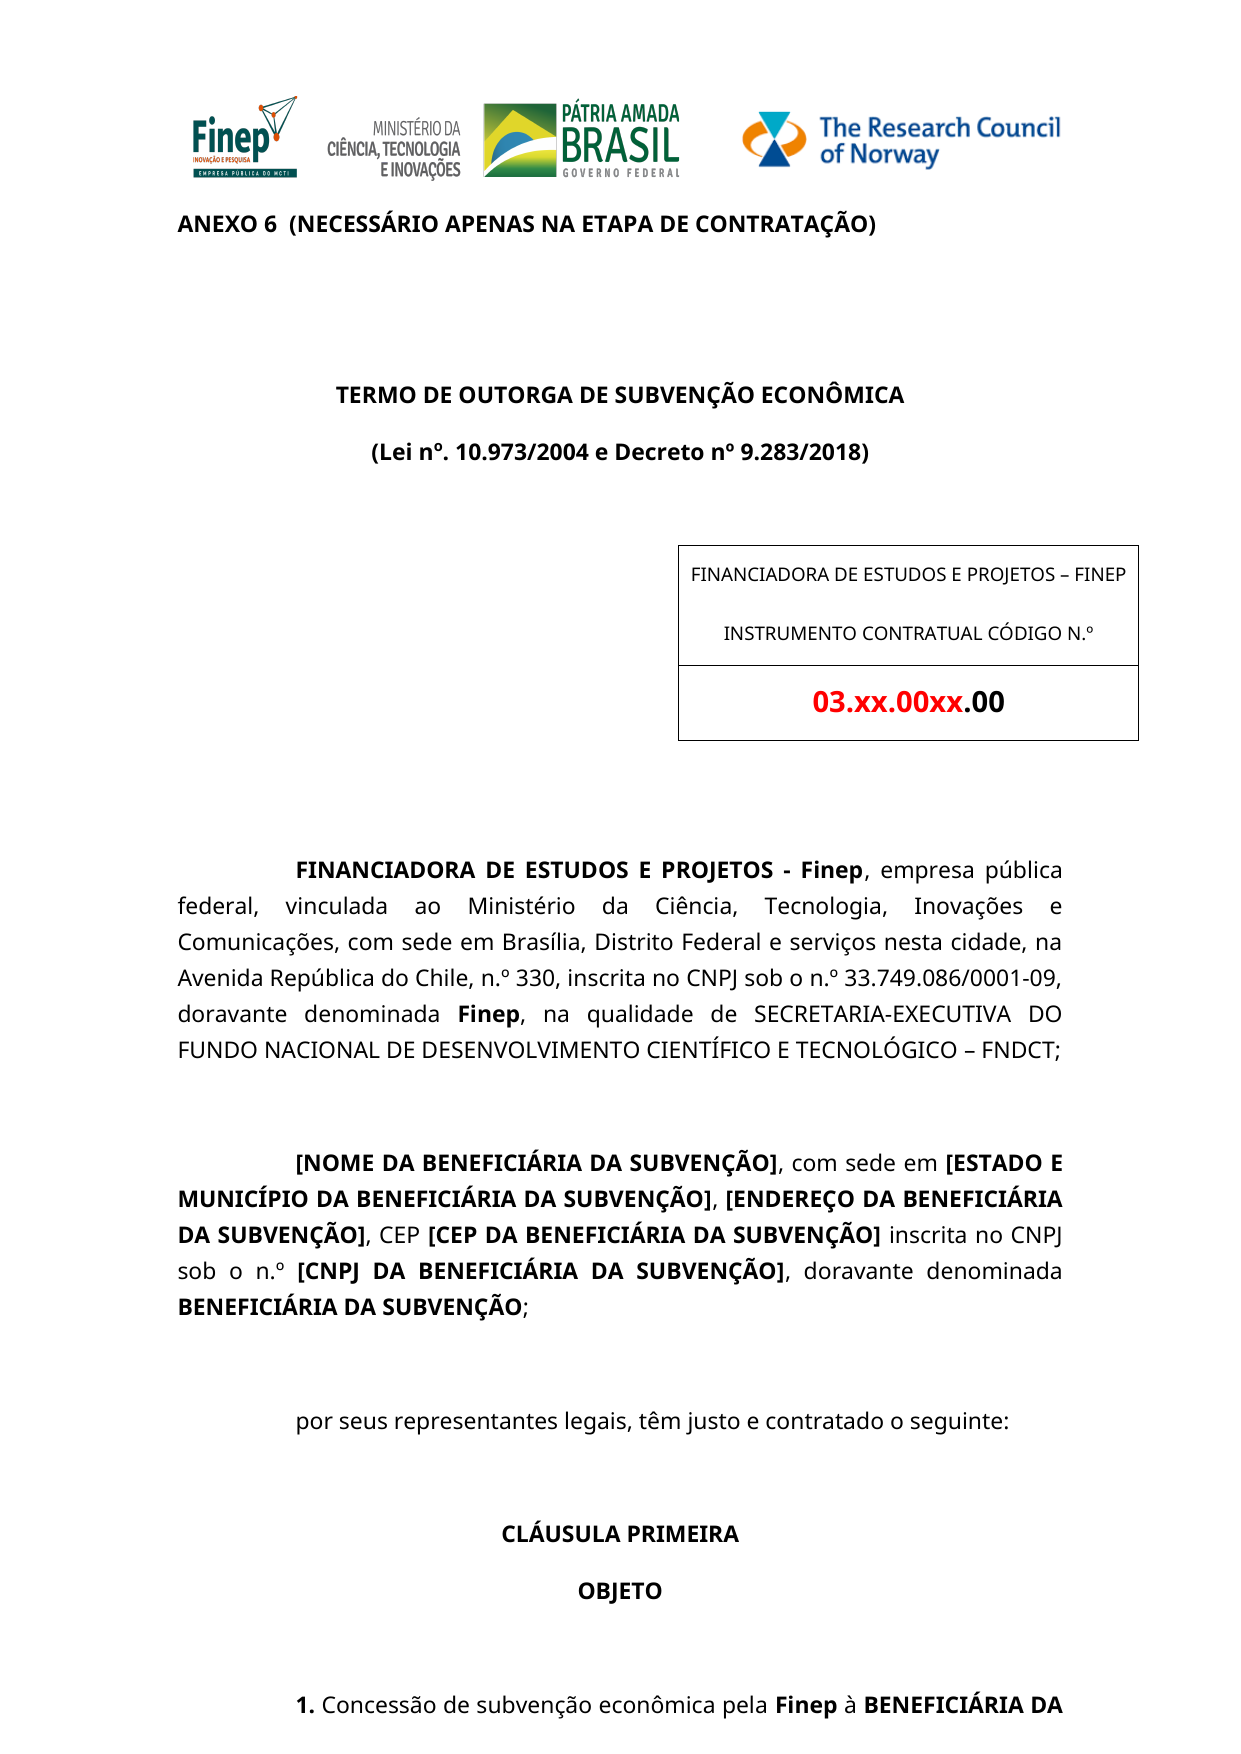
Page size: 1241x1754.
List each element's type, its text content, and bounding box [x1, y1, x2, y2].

table_header FINANCIADORA DE ESTUDOS E PROJETOS – FINEP INSTRUMENTO CONTRATUAL CÓDIGO N.º [679, 546, 1138, 665]
table_cell 03.xx.00xx.00 [679, 666, 1138, 739]
text (Lei no. 10.973/2004 e Decreto nº 9.283/2018) [177, 436, 1063, 467]
subtitle 1. Concessão de subvenção econômica pela Finep à BENEFICIÁRIA DA [177, 1688, 1063, 1720]
subtitle [NOME DA BENEFICIÁRIA DA SUBVENÇÃO], com sede em [ESTADO E MUNICÍPIO DA BENEFICIÁRIA DA SUBVENÇÃO], [ENDEREÇO DA BENEFICIÁRIA DA SUBVENÇÃO], CEP [CEP DA BENEFICIÁRIA DA SUBVENÇÃO] inscrita no CNPJ sob o n.º [CNPJ DA BENEFICIÁRIA DA SUBVENÇÃO], doravante denominada BENEFICIÁRIA DA SUBVENÇÃO; [177, 1147, 1063, 1322]
subtitle TERMO DE OUTORGA DE SUBVENÇÃO ECONÔMICA [177, 379, 1063, 410]
text por seus representantes legais, têm justo e contratado o seguinte: [177, 1405, 1063, 1436]
text ANEXO 6 (NECESSÁRIO APENAS NA ETAPA DE CONTRATAÇÃO) [177, 208, 1063, 240]
subtitle CLÁUSULA PRIMEIRA [177, 1518, 1063, 1549]
subtitle OBJETO [177, 1575, 1063, 1606]
subtitle FINANCIADORA DE ESTUDOS E PROJETOS - Finep, empresa pública federal, vinculada ao Ministério da Ciência, Tecnologia, Inovações e Comunicações, com sede em Brasília, Distrito Federal e serviços nesta cidade, na Avenida República do Chile, n.º 330, inscrita no CNPJ sob o n.º 33.749.086/0001-09, doravante denominada Finep, na qualidade de SECRETARIA-EXECUTIVA DO FUNDO NACIONAL DE DESENVOLVIMENTO CIENTÍFICO E TECNOLÓGICO – FNDCT; [177, 854, 1063, 1065]
